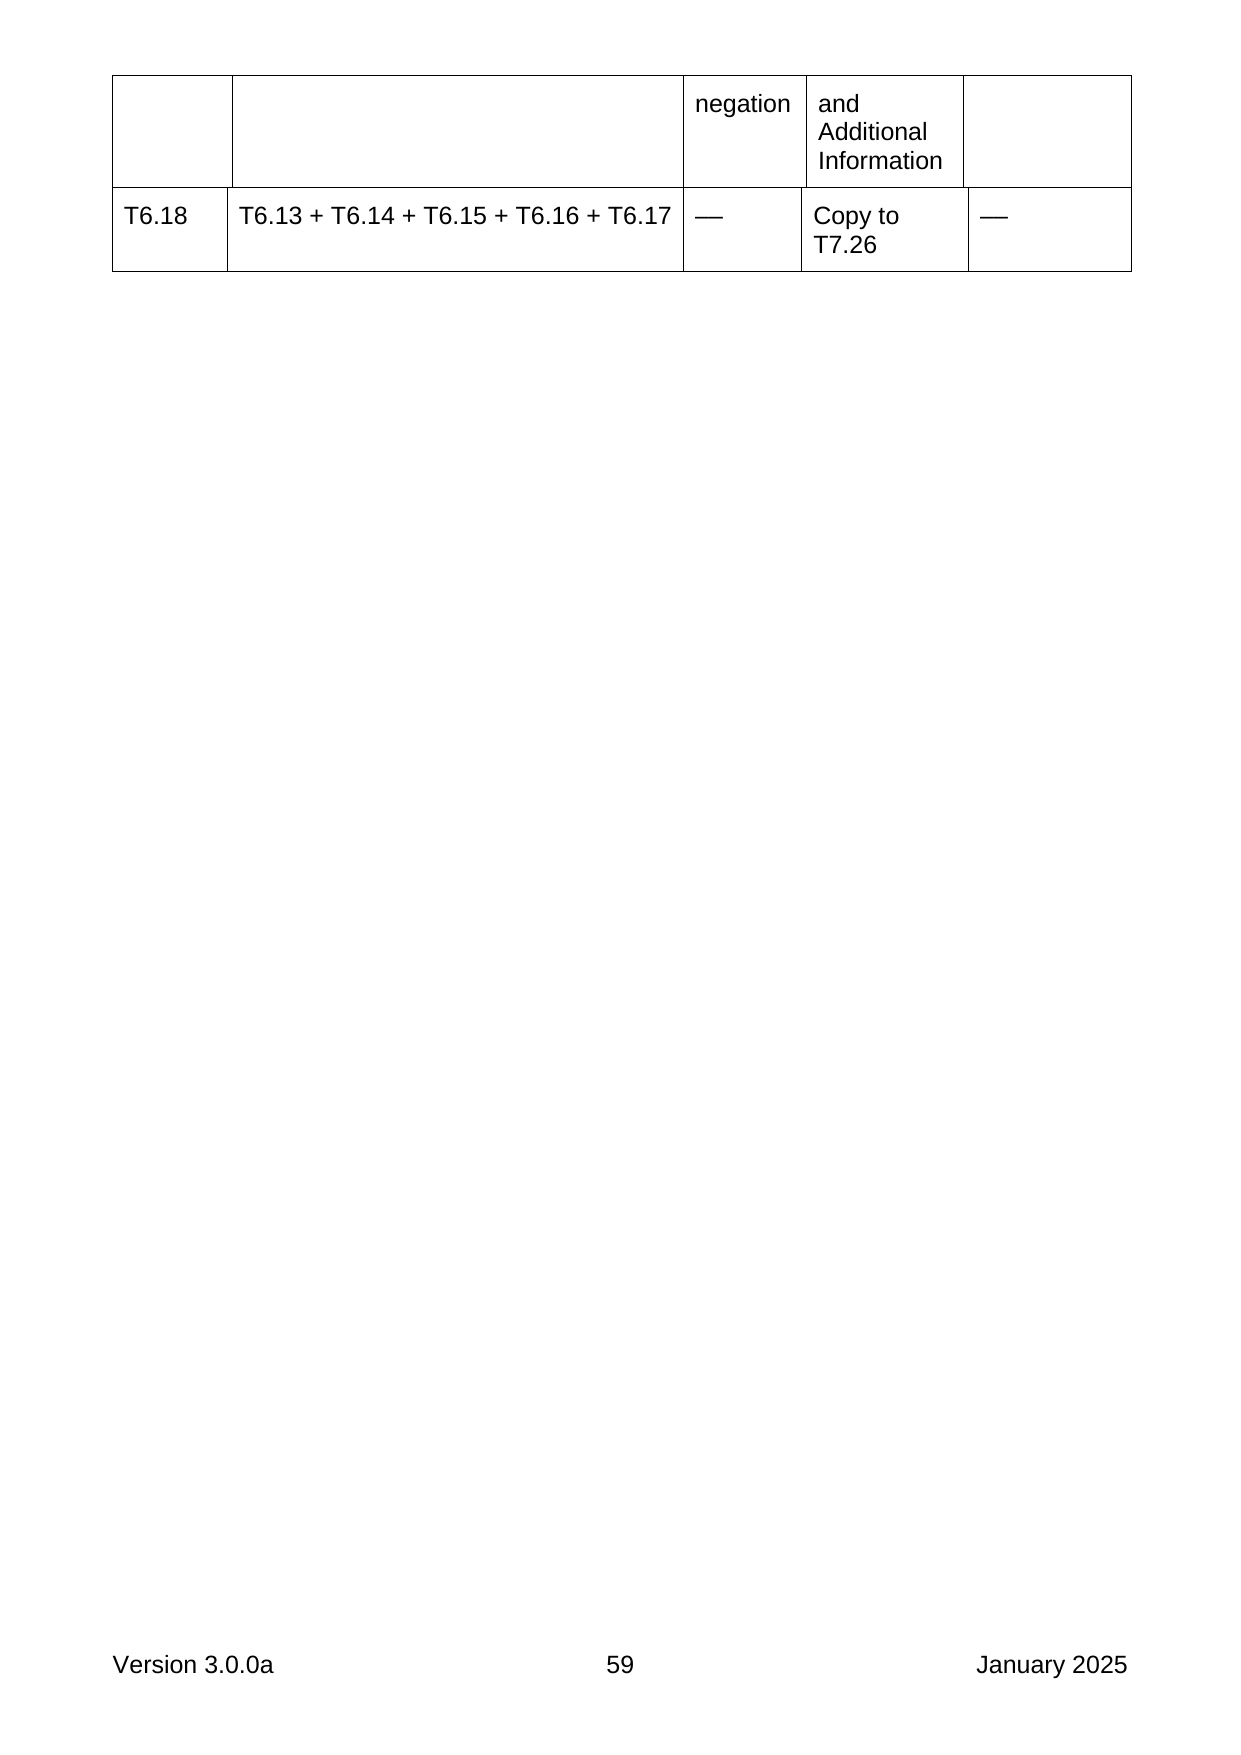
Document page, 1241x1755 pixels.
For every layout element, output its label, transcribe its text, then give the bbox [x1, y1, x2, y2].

table_cell –– [684, 188, 801, 271]
table_cell Copy to T7.26 [802, 188, 968, 271]
table_header negation [684, 76, 806, 187]
table_header [964, 76, 1131, 187]
table_header and Additional Information [807, 76, 963, 187]
table_cell T6.18 [113, 188, 227, 271]
table_cell T6.13 + T6.14 + T6.15 + T6.16 + T6.17 [228, 188, 683, 271]
table_header [233, 76, 683, 187]
table_cell –– [969, 188, 1131, 271]
table_header [113, 76, 232, 187]
